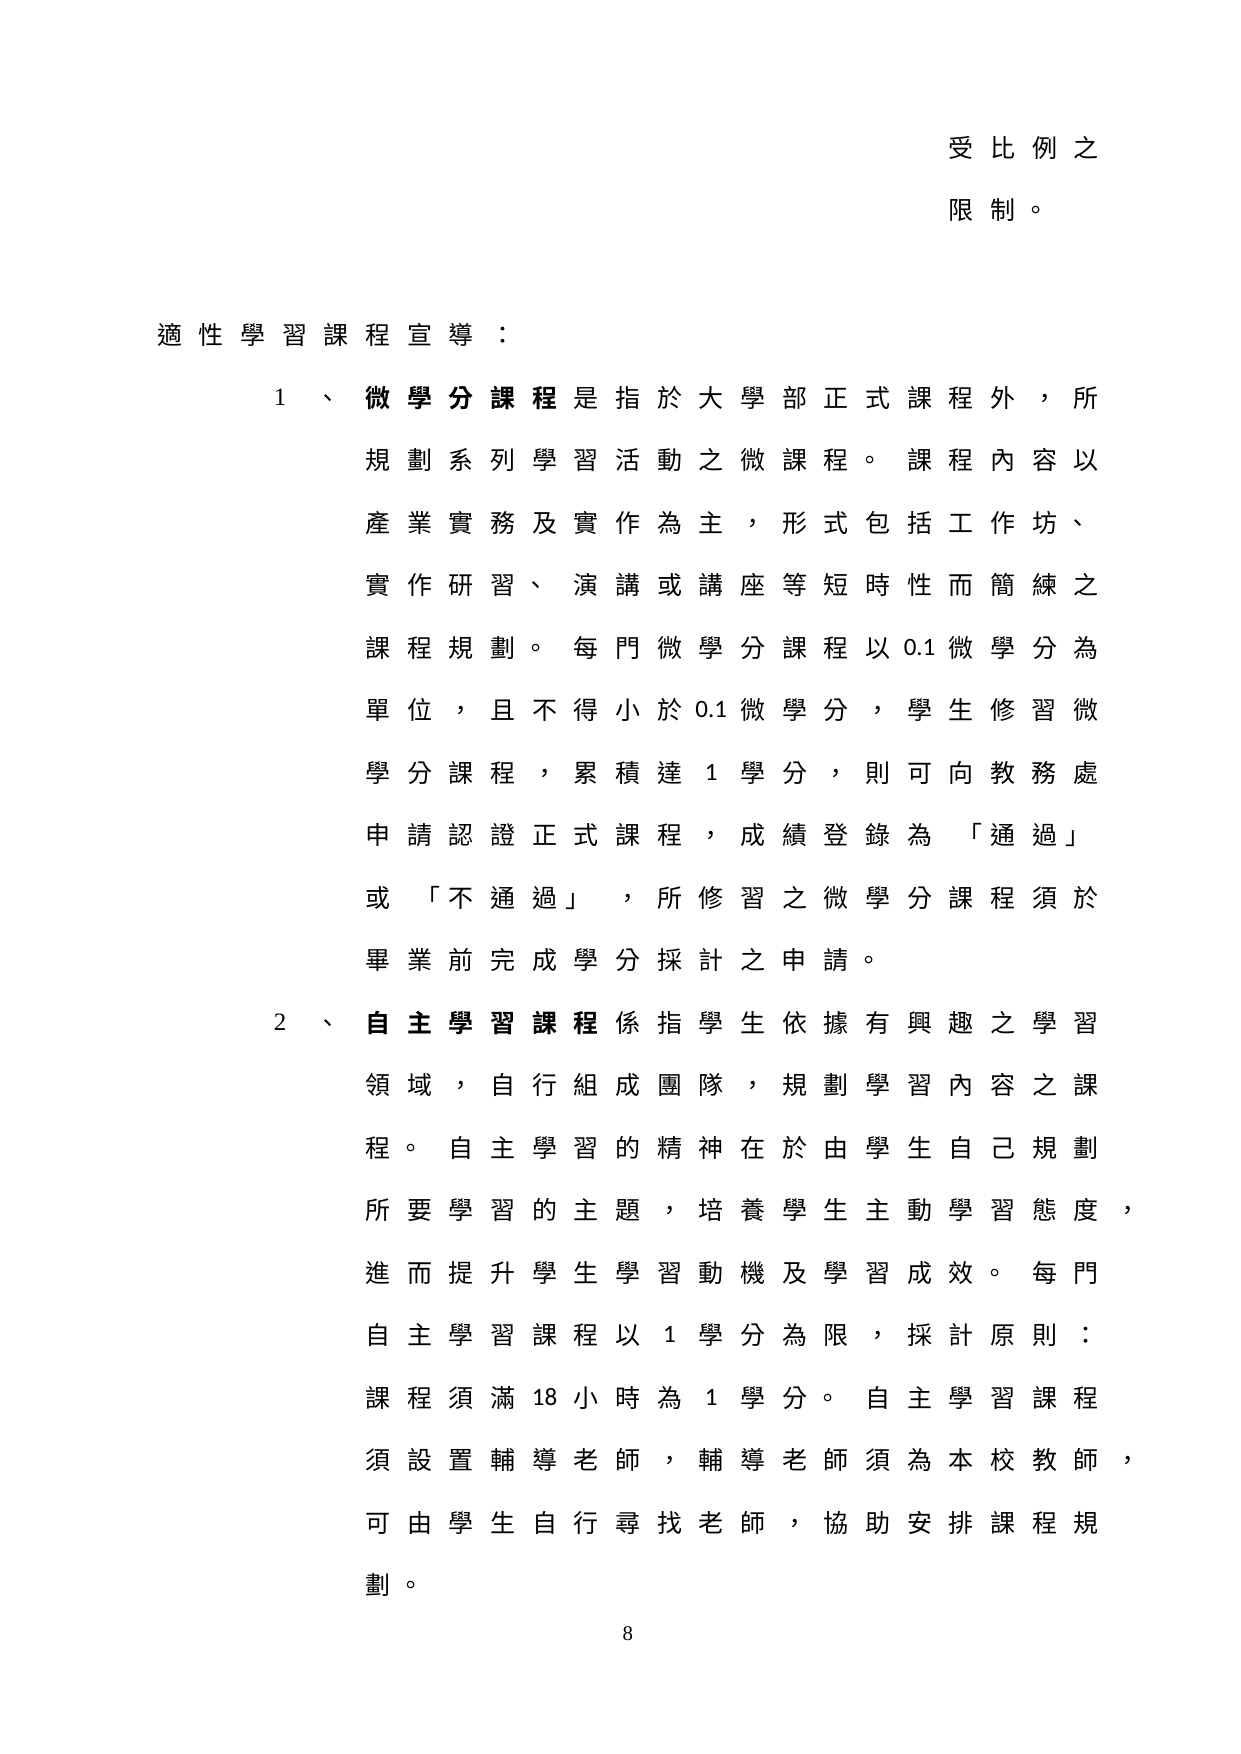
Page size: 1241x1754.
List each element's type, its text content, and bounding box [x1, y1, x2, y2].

list 受比例之限制。 [837, 105, 1107, 230]
list 微學分課程是指於大學部正式課程外，所規劃系列學習活動之微課程。課程內容以產業實務及實作為主，形式包括工作坊、實作研習、演講或講座等短時性而簡練之課程規劃。每門微學分課程以0.1微學分為單位，且不得小於0.1微學分，學生修習微學分課程，累積達1學分，則可向教務處申請認證正式課程，成績登錄為「通過」或「不通過」，所修習之微學分課程須於畢業前完成學分採計之申請。 [270, 355, 1107, 980]
text 適性學習課程宣導： [148, 292, 1107, 355]
list 自主學習課程係指學生依據有興趣之學習領域，自行組成團隊，規劃學習內容之課程。自主學習的精神在於由學生自己規劃所要學習的主題，培養學生主動學習態度，進而提升學生學習動機及學習成效。每門自主學習課程以1學分為限，採計原則：課程須滿18小時為1學分。自主學習課程須設置輔導老師，輔導老師須為本校教師，可由學生自行尋找老師，協助安排課程規劃。 [270, 980, 1107, 1605]
